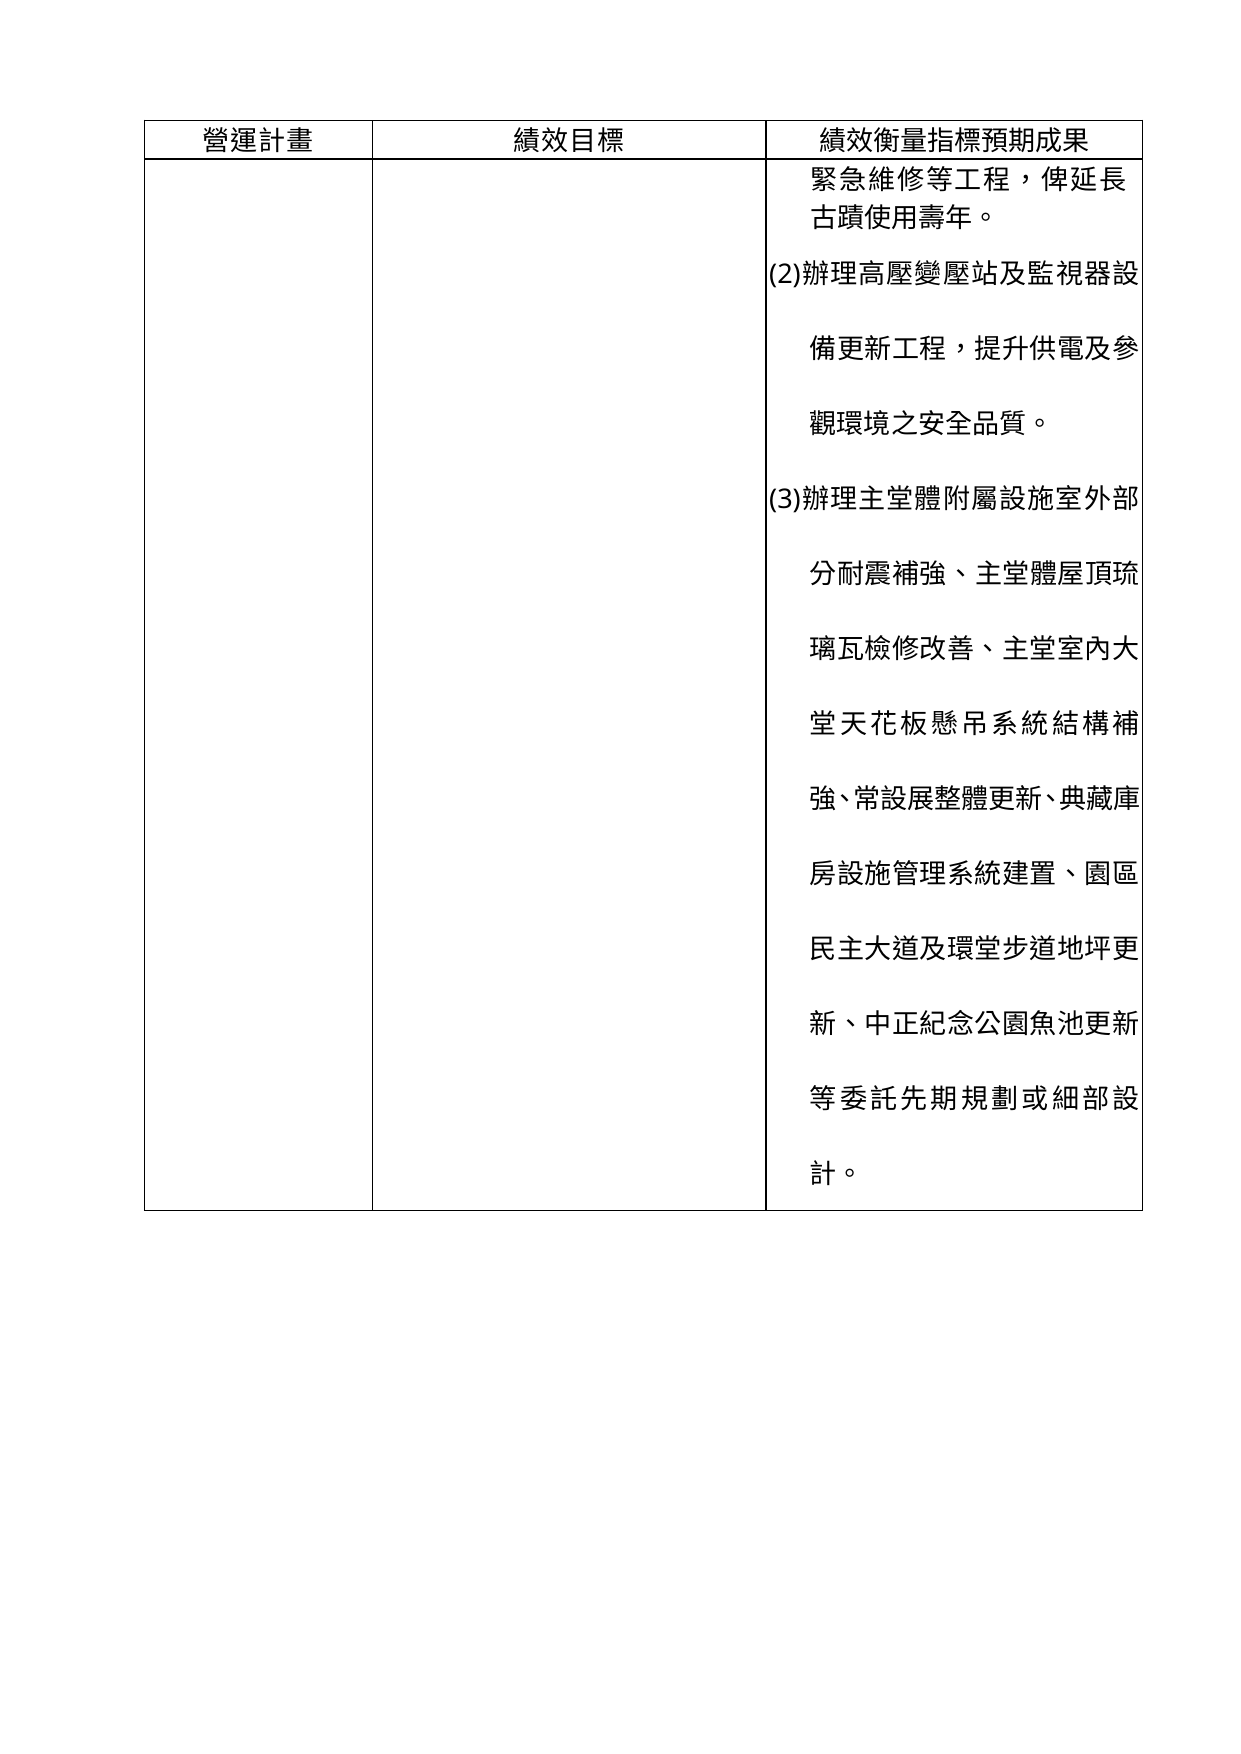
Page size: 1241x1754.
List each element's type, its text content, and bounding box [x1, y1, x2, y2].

table_cell [373, 160, 765, 1210]
table_header 績效衡量指標預期成果 [767, 121, 1142, 158]
table_header 營運計畫 [145, 121, 372, 158]
table_cell 緊急維修等工程，俾延長古蹟使用壽年。 (2)辦理高壓變壓站及監視器設備更新工程，提升供電及參觀環境之安全品質。 (3)辦理主堂體附屬設施室外部分耐震補強、主堂體屋頂琉璃瓦檢修改善、主堂室內大堂天花板懸吊系統結構補強、常設展整體更新、典藏庫房設施管理系統建置、園區民主大道及環堂步道地坪更新、中正紀念公園魚池更新等委託先期規劃或細部設計。 [767, 160, 1142, 1210]
table_header 績效目標 [373, 121, 765, 158]
table_cell [145, 160, 372, 1210]
